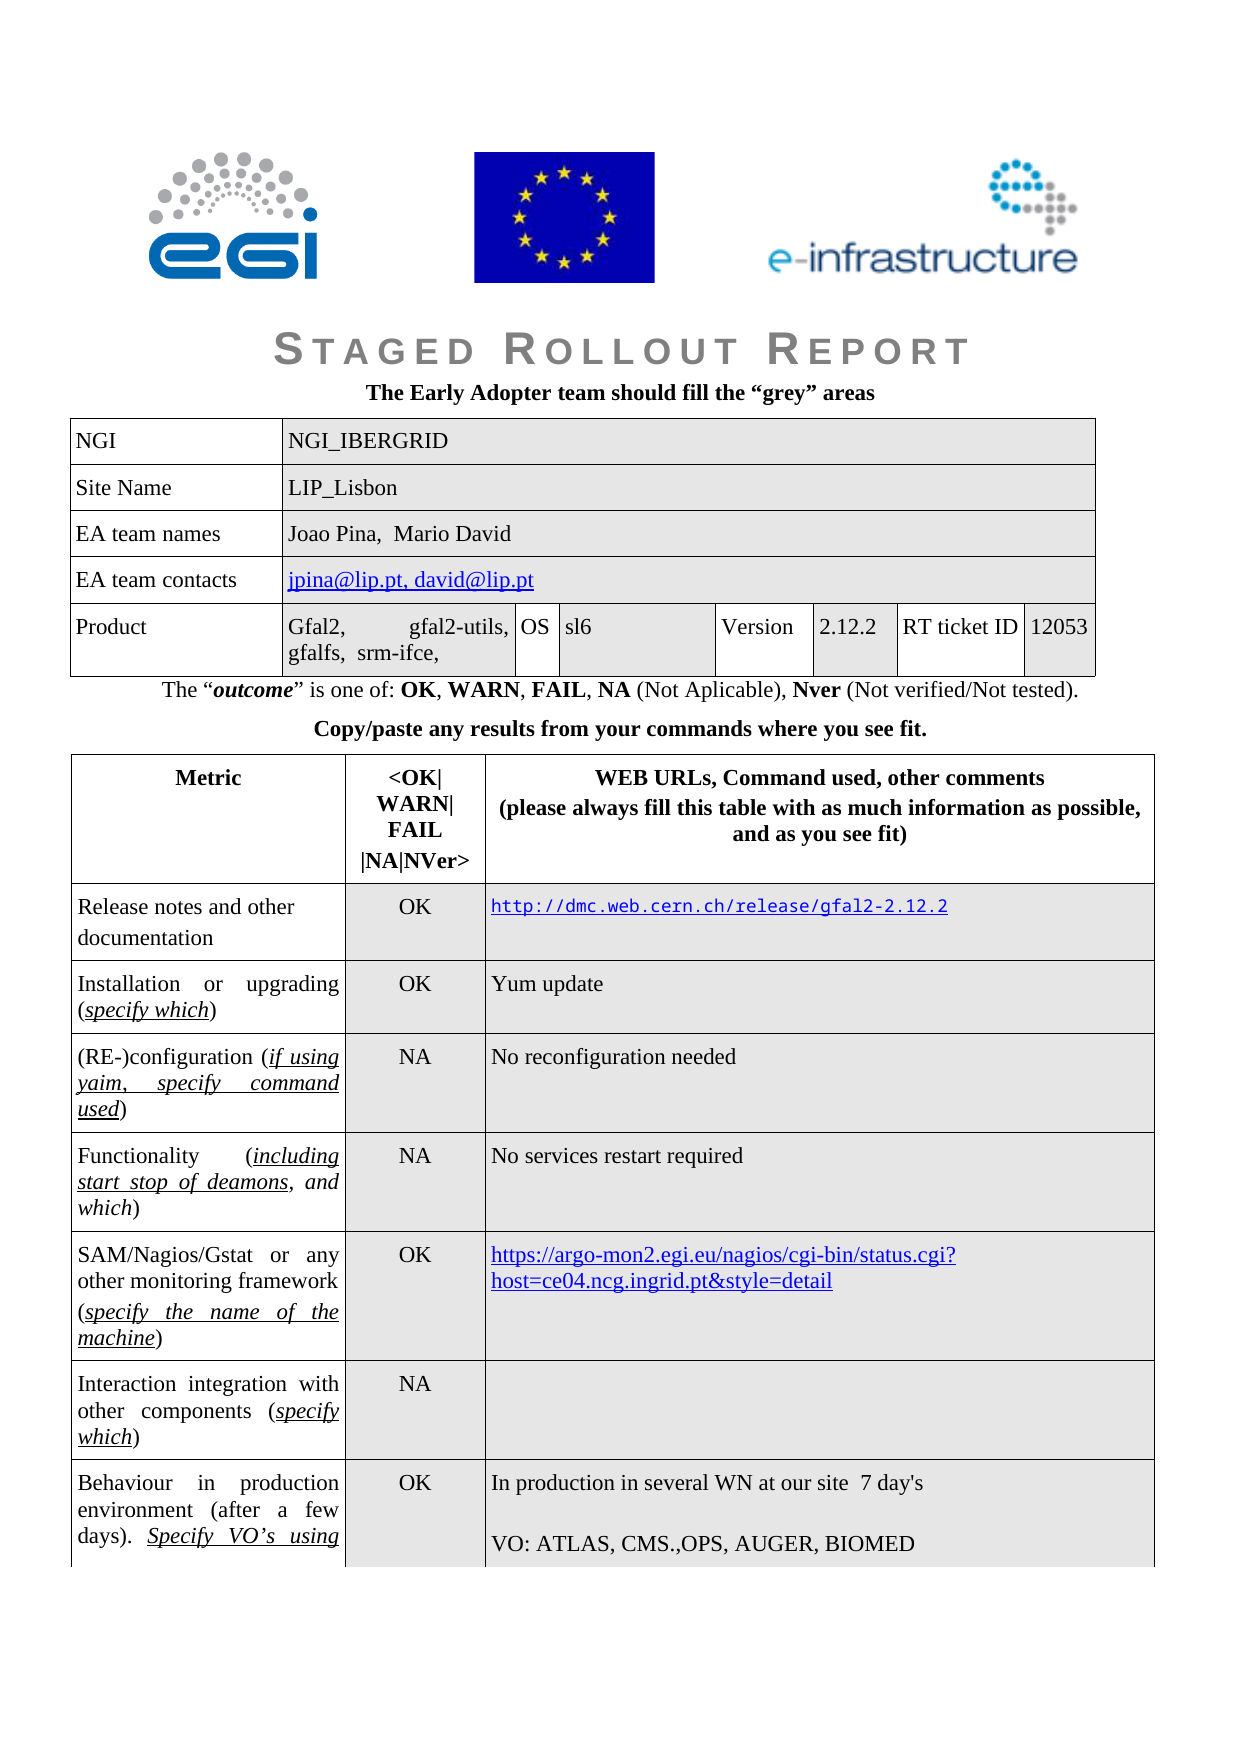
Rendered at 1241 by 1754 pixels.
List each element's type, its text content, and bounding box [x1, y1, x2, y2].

table_cell sl6 [560, 604, 715, 676]
table_cell OK [346, 1460, 485, 1567]
table_cell Site Name [71, 465, 282, 510]
table_cell (RE-)configuration (if using yaim, specify command used) [72, 1034, 345, 1132]
picture [474, 152, 655, 283]
table_cell EA team contacts [71, 557, 282, 603]
table_cell Version [716, 604, 813, 676]
table_cell https://argo-mon2.egi.eu/nagios/cgi-bin/status.cgi?host=ce04.ncg.ingrid.pt&style=detail [486, 1232, 1154, 1360]
table_cell In production in several WN at our site 7 day's VO: ATLAS, CMS.,OPS, AUGER, BIOMED [486, 1460, 1154, 1567]
table_cell jpina@lip.pt, david@lip.pt [283, 557, 1095, 603]
table_cell http://dmc.web.cern.ch/release/gfal2-2.12.2 [486, 884, 1154, 960]
table_cell RT ticket ID [898, 604, 1024, 676]
table_cell OK [346, 884, 485, 960]
table_header WEB URLs, Command used, other comments (please always fill this table with as much information as possible, and as you see fit) [486, 755, 1154, 883]
picture [147, 152, 319, 281]
table_cell [486, 1361, 1154, 1459]
table_cell Functionality (including start stop of deamons, and which) [72, 1133, 345, 1231]
picture [761, 152, 1086, 282]
table_cell EA team names [71, 511, 282, 556]
table_cell Installation or upgrading (specify which) [72, 961, 345, 1033]
table_cell NA [346, 1361, 485, 1459]
table_cell OK [346, 1232, 485, 1360]
text The “outcome” is one of: OK, WARN, FAIL, NA (Not Aplicable), Nver (Not verified/Not tested). [148, 677, 1092, 702]
table_cell Interaction integration with other components (specify which) [72, 1361, 345, 1459]
title Staged Rollout Report [148, 322, 1092, 374]
table_cell 2.12.2 [814, 604, 897, 676]
table_cell LIP_Lisbon [283, 465, 1095, 510]
table_cell Joao Pina, Mario David [283, 511, 1095, 556]
text Copy/paste any results from your commands where you see fit. [148, 714, 1092, 741]
table_cell OK [346, 961, 485, 1033]
table_cell No services restart required [486, 1133, 1154, 1231]
table_header Metric [72, 755, 345, 883]
table_cell Product [71, 604, 282, 676]
table_header <OK|WARN|FAIL |NA|NVer> [346, 755, 485, 883]
table_header NGI [71, 419, 282, 464]
table_cell OS [516, 604, 559, 676]
table_header NGI_IBERGRID [283, 419, 1095, 464]
text The Early Adopter team should fill the “grey” areas [148, 378, 1092, 405]
table_cell Gfal2, gfal2-utils, gfalfs, srm-ifce, [283, 604, 515, 676]
table_cell NA [346, 1133, 485, 1231]
table_cell Yum update [486, 961, 1154, 1033]
table_cell 12053 [1025, 604, 1095, 676]
table_cell NA [346, 1034, 485, 1132]
table_cell No reconfiguration needed [486, 1034, 1154, 1132]
table_cell SAM/Nagios/Gstat or any other monitoring framework (specify the name of the machine) [72, 1232, 345, 1360]
table_cell Behaviour in production environment (after a few days). Specify VO’s using [72, 1460, 345, 1567]
table_cell Release notes and other documentation [72, 884, 345, 960]
